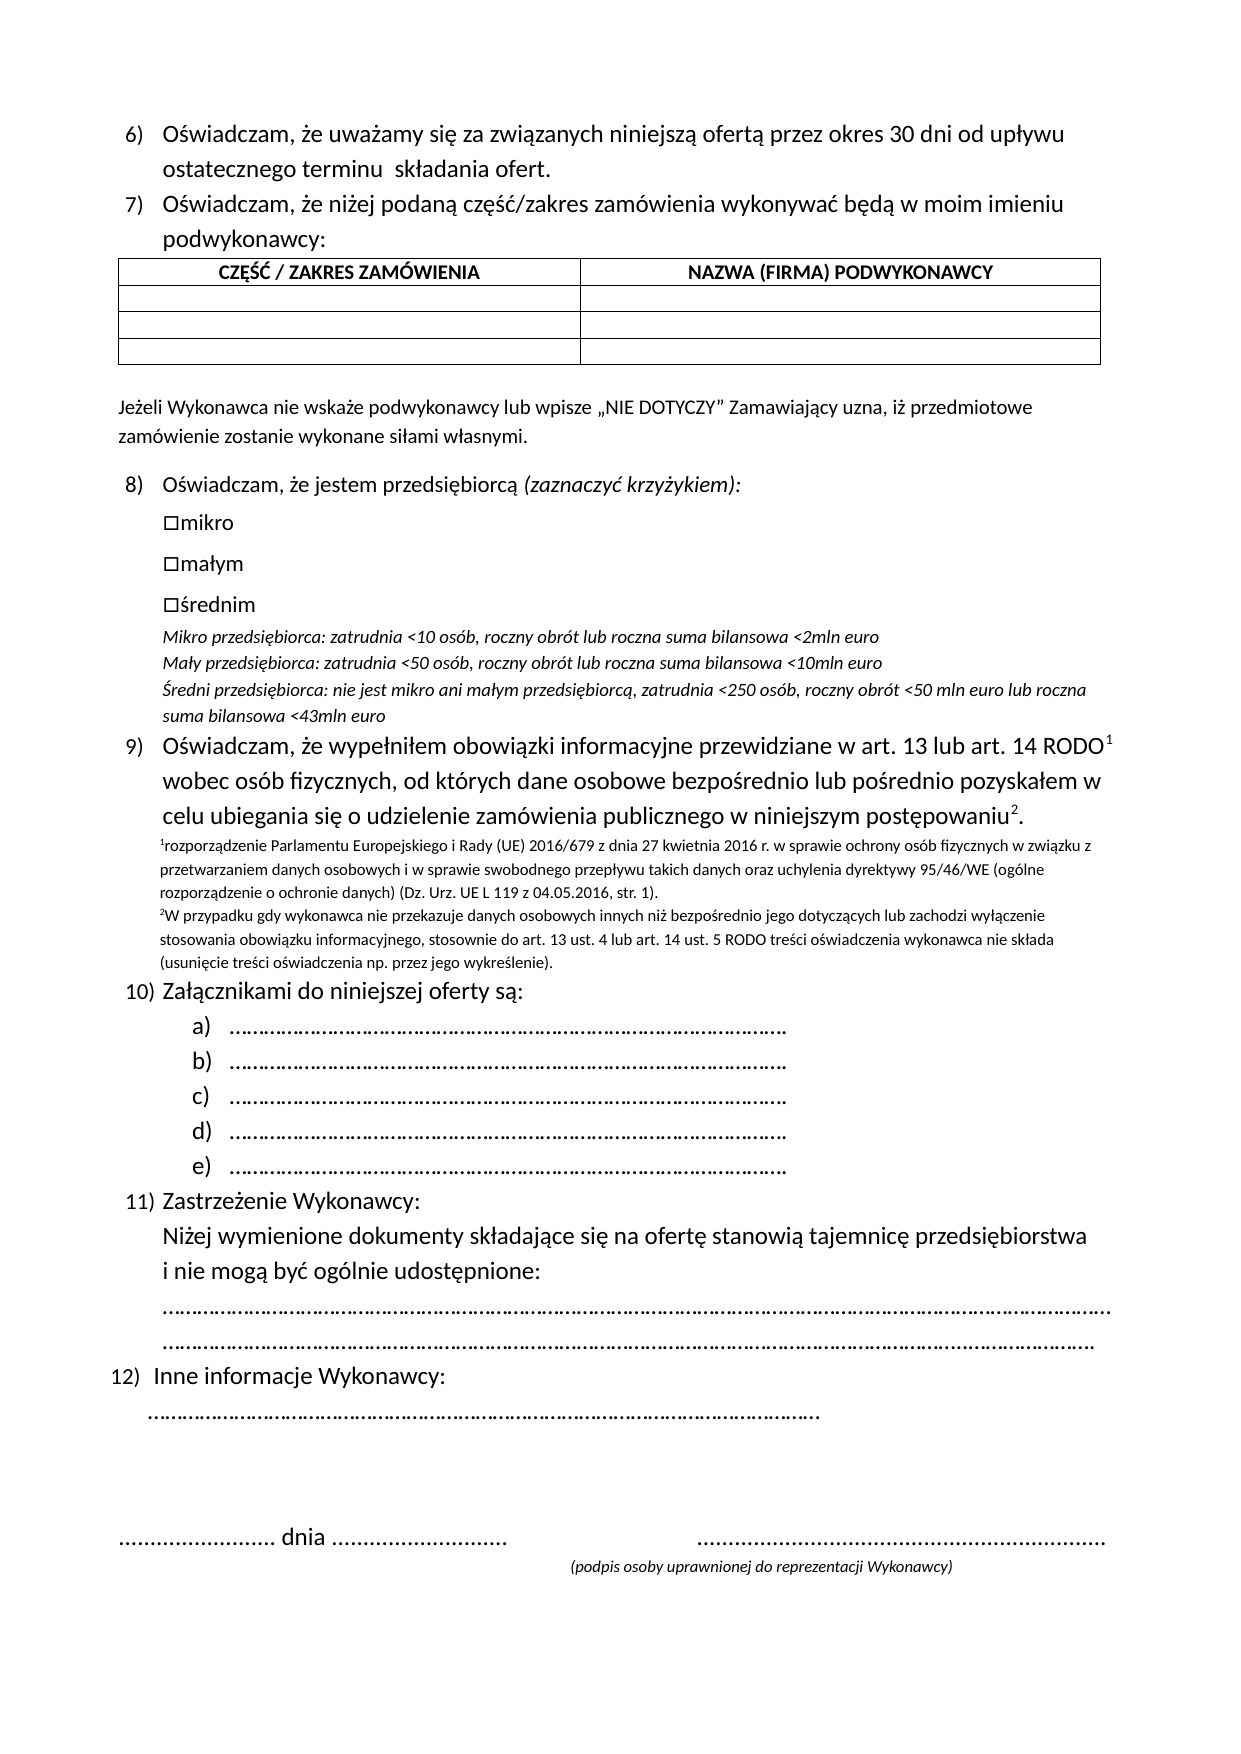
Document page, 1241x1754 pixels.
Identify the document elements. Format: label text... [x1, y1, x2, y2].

list Oświadczam, że niżej podaną część/zakres zamówienia wykonywać będą w moim imieniu podwykonawcy: [125, 188, 1122, 254]
table_cell [119, 339, 580, 364]
list ……………………………………………………………………………………. [192, 1081, 1122, 1111]
list Oświadczam, że wypełniłem obowiązki informacyjne przewidziane w art. 13 lub art. 14 RODO1 wobec osób fizycznych, od których dane osobowe bezpośrednio lub pośrednio pozyskałem w celu ubiegania się o udzielenie zamówienia publicznego w niniejszym postępowaniu2. [125, 731, 1122, 831]
table_cell [119, 312, 580, 337]
text Mikro przedsiębiorca: zatrudnia <10 osób, roczny obrót lub roczna suma bilansowa <2mln euro [162, 625, 1122, 648]
list Zastrzeżenie Wykonawcy: [125, 1186, 1122, 1216]
text □mikro [162, 502, 1122, 538]
list ……………………………………………………………………………………. [192, 1046, 1122, 1076]
text Jeżeli Wykonawca nie wskaże podwykonawcy lub wpisze „NIE DOTYCZY” Zamawiający uzna, iż przedmiotowe zamówienie zostanie wykonane siłami własnymi. [118, 394, 1122, 449]
list Inne informacje Wykonawcy: ……………………………………………………………………………………………………… [110, 1361, 1122, 1426]
list Oświadczam, że uważamy się za związanych niniejszą ofertą przez okres 30 dni od upływu ostatecznego terminu składania ofert. [125, 118, 1122, 184]
table_cell [581, 286, 1100, 311]
text (podpis osoby uprawnionej do reprezentacji Wykonawcy) [118, 1556, 1122, 1577]
list 1rozporządzenie Parlamentu Europejskiego i Rady (UE) 2016/679 z dnia 27 kwietnia 2016 r. w sprawie ochrony osób fizycznych w związku z przetwarzaniem danych osobowych i w sprawie swobodnego przepływu takich danych oraz uchylenia dyrektywy 95/46/WE (ogólne rozporządzenie o ochronie danych) (Dz. Urz. UE L 119 z 04.05.2016, str. 1). [159, 836, 1122, 902]
list Załącznikami do niniejszej oferty są: [125, 976, 1122, 1006]
list ……………………………………………………………………………………. [192, 1151, 1122, 1181]
list ……………………………………………………………………………………. [192, 1011, 1122, 1041]
table_cell [581, 312, 1100, 337]
text □średnim [162, 584, 1122, 620]
table_header NAZWA (FIRMA) PODWYKONAWCY [581, 259, 1100, 284]
table_cell [581, 339, 1100, 364]
text Średni przedsiębiorca: nie jest mikro ani małym przedsiębiorcą, zatrudnia <250 osób, roczny obrót <50 mln euro lub roczna suma bilansowa <43mln euro [162, 678, 1122, 727]
text ......................... dnia ............................ ................................................................. [118, 1521, 1122, 1552]
list 2W przypadku gdy wykonawca nie przekazuje danych osobowych innych niż bezpośrednio jego dotyczących lub zachodzi wyłączenie stosowania obowiązku informacyjnego, stosownie do art. 13 ust. 4 lub art. 14 ust. 5 RODO treści oświadczenia wykonawca nie składa (usunięcie treści oświadczenia np. przez jego wykreślenie). [159, 906, 1122, 972]
table_cell [119, 286, 580, 311]
text Mały przedsiębiorca: zatrudnia <50 osób, roczny obrót lub roczna suma bilansowa <10mln euro [162, 651, 1122, 674]
list Niżej wymienione dokumenty składające się na ofertę stanowią tajemnicę przedsiębiorstwa i nie mogą być ogólnie udostępnione: [162, 1221, 1122, 1286]
list ……………………………………………………………………………………. [192, 1116, 1122, 1146]
list ……………………………………………………………………………………………………………………………………………………………………………………………………………………………………………………………………………..…………………. [162, 1291, 1122, 1356]
text □małym [162, 543, 1122, 579]
list Oświadczam, że jestem przedsiębiorcą (zaznaczyć krzyżykiem): [125, 470, 1120, 498]
table_header CZĘŚĆ / ZAKRES ZAMÓWIENIA [119, 259, 580, 284]
